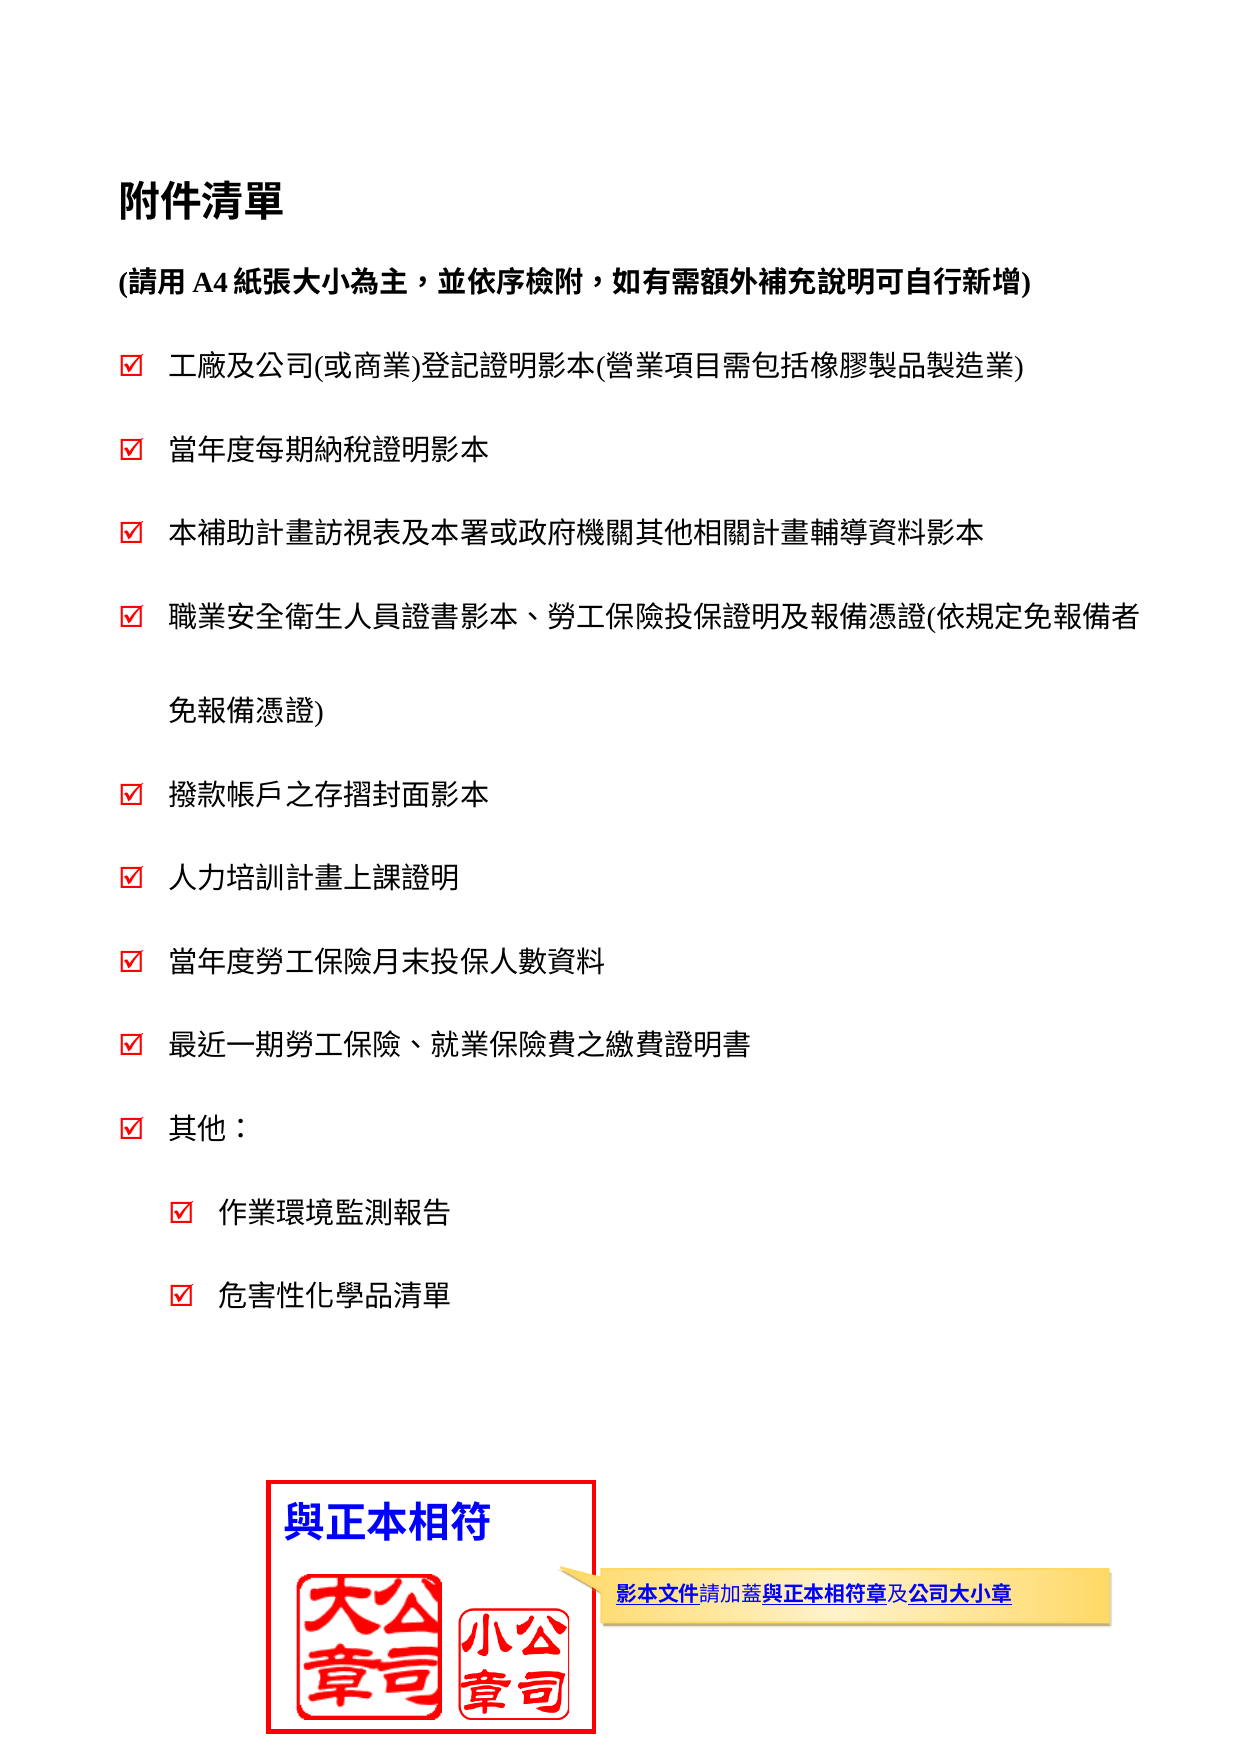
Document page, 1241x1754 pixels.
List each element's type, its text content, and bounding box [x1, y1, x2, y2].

list 人力培訓計畫上課證明 [118, 834, 1152, 897]
list 危害性化學品清單 [168, 1252, 1152, 1315]
list 其他： [118, 1085, 1152, 1148]
list 作業環境監測報告 [168, 1169, 1152, 1231]
list 本補助計畫訪視表及本署或政府機關其他相關計畫輔導資料影本 [118, 489, 1152, 552]
text 附件清單 [118, 168, 1152, 229]
list 當年度勞工保險月末投保人數資料 [118, 918, 1152, 980]
list 工廠及公司(或商業)登記證明影本(營業項目需包括橡膠製品製造業) [118, 322, 1152, 385]
list 最近一期勞工保險、就業保險費之繳費證明書 [118, 1001, 1152, 1064]
list 撥款帳戶之存摺封面影本 [118, 751, 1152, 813]
text (請用A4紙張大小為主，並依序檢附，如有需額外補充說明可自行新增) [118, 259, 1152, 301]
list 職業安全衛生人員證書影本、勞工保險投保證明及報備憑證(依規定免報備者免報備憑證) [118, 573, 1152, 729]
list 當年度每期納稅證明影本 [118, 406, 1152, 468]
